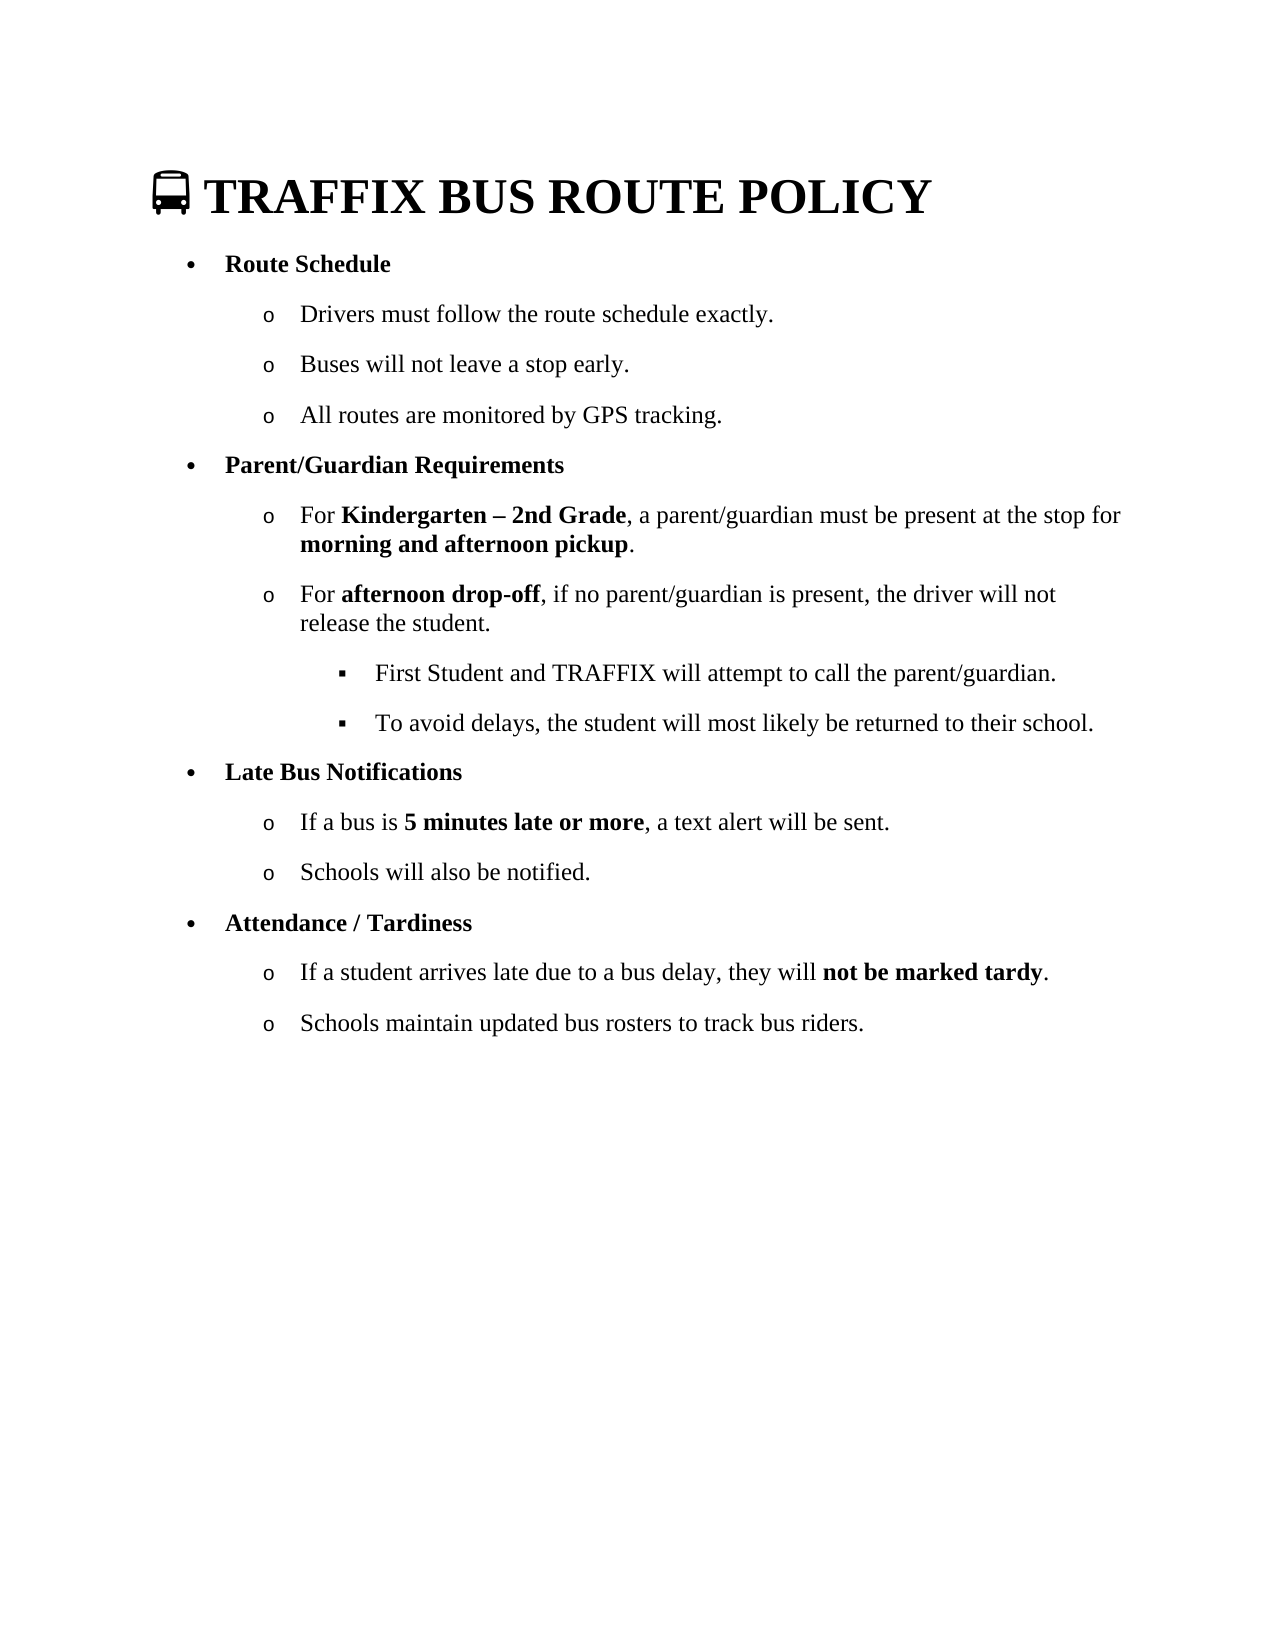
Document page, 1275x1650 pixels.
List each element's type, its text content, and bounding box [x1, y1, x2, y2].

list Schools maintain updated bus rosters to track bus riders. [262, 1008, 1125, 1037]
list Attendance / Tardiness [187, 908, 1125, 936]
list To avoid delays, the student will most likely be returned to their school. [337, 708, 1125, 736]
list Route Schedule [187, 249, 1125, 278]
list Parent/Guardian Requirements [187, 450, 1125, 479]
list First Student and TRAFFIX will attempt to call the parent/guardian. [337, 658, 1125, 687]
list If a student arrives late due to a bus delay, they will not be marked tardy. [262, 957, 1125, 987]
list If a bus is 5 minutes late or more, a text alert will be sent. [262, 807, 1125, 836]
list Schools will also be notified. [262, 857, 1125, 887]
list Buses will not leave a stop early. [262, 349, 1125, 379]
list All routes are monitored by GPS tracking. [262, 400, 1125, 429]
subtitle 🚍 TRAFFIX BUS ROUTE POLICY [150, 160, 1125, 228]
list For Kindergarten – 2nd Grade, a parent/guardian must be present at the stop for morning and afternoon pickup. [262, 500, 1125, 558]
list Drivers must follow the route schedule exactly. [262, 299, 1125, 328]
list For afternoon drop-off, if no parent/guardian is present, the driver will not release the student. [262, 579, 1125, 637]
list Late Bus Notifications [187, 757, 1125, 786]
